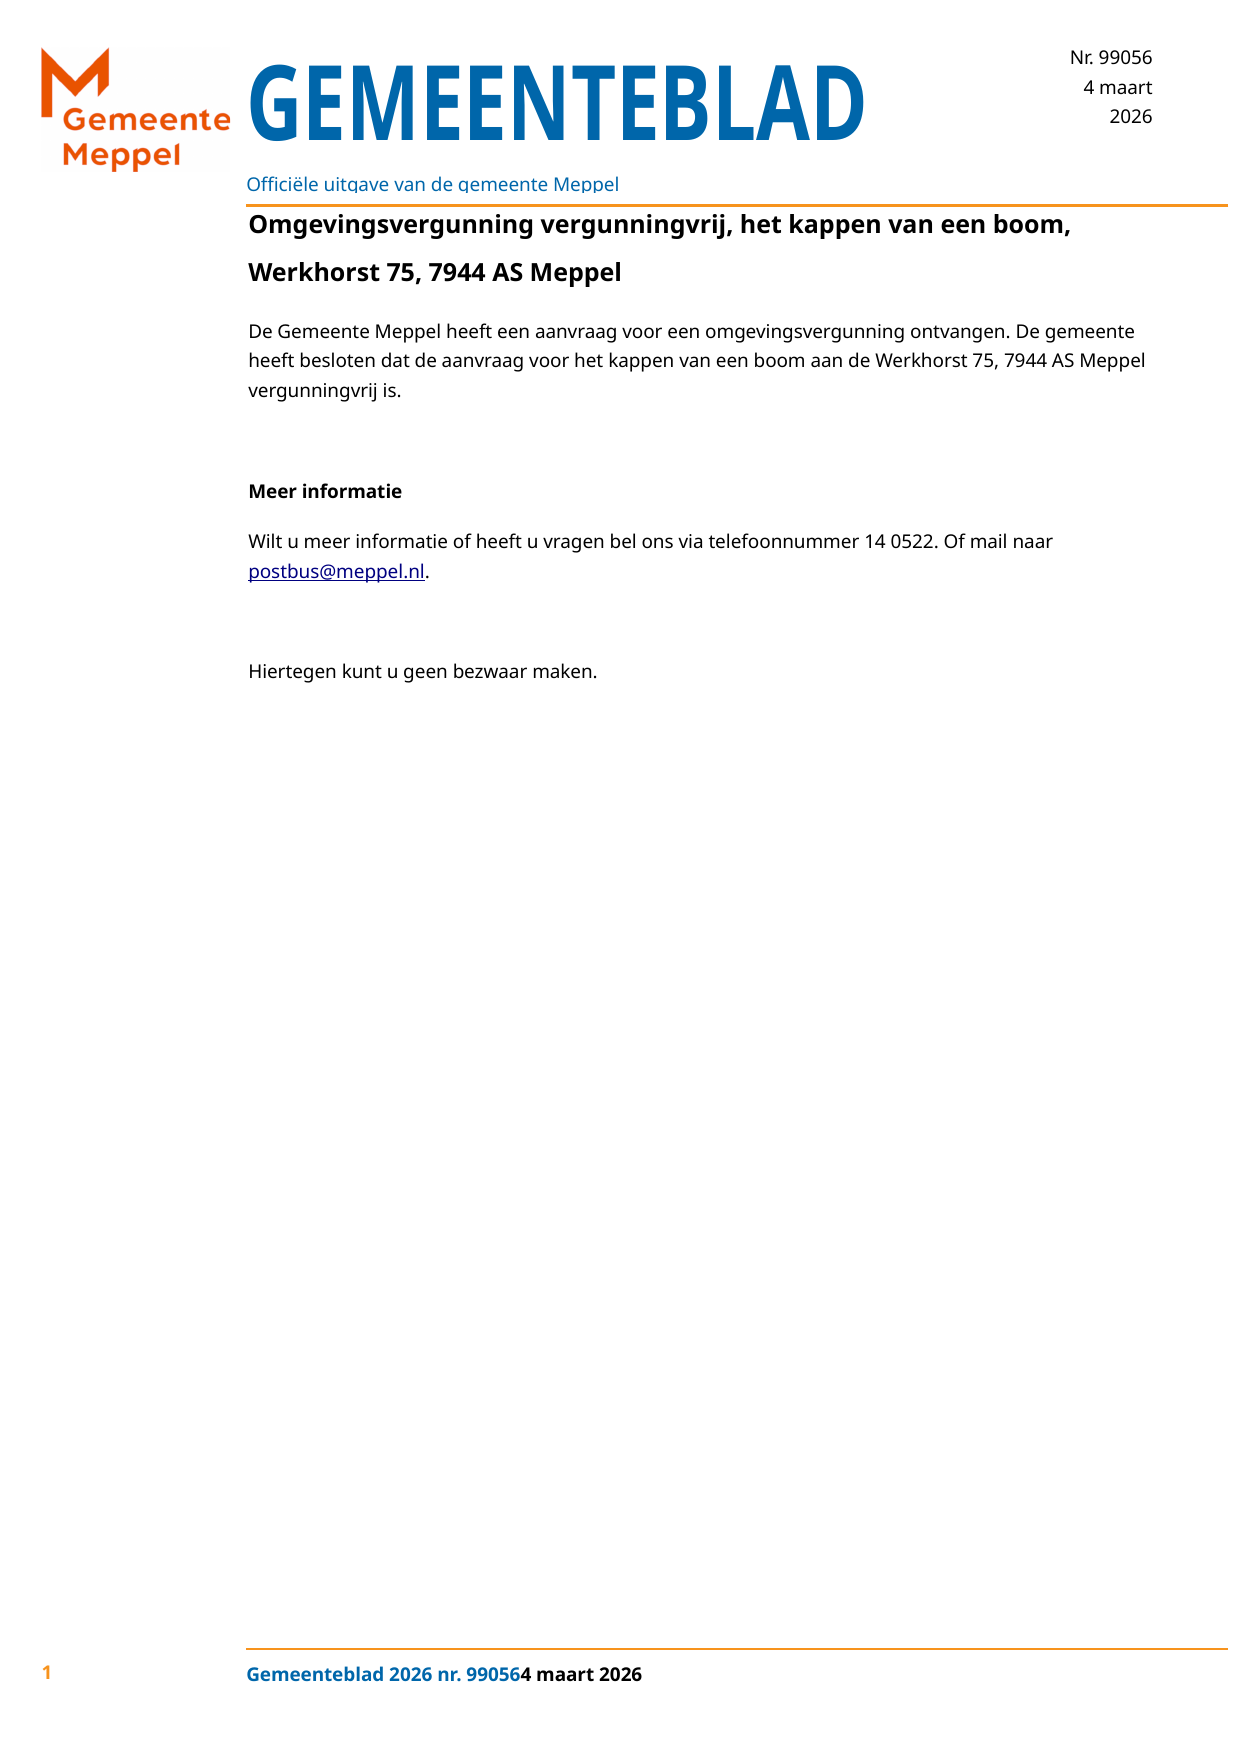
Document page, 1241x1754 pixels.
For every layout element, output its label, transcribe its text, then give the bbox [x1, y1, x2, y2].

text Meer informatie [248, 478, 1152, 504]
picture [41, 47, 231, 172]
text De Gemeente Meppel heeft een aanvraag voor een omgevingsvergunning ontvangen. De gemeente heeft besloten dat de aanvraag voor het kappen van een boom aan de Werkhorst 75, 7944 AS Meppel vergunningvrij is. [248, 318, 1152, 403]
text Hiertegen kunt u geen bezwaar maken. [248, 659, 1152, 684]
text Omgevingsvergunning vergunningvrij, het kappen van een boom, Werkhorst 75, 7944 AS Meppel [248, 207, 1152, 288]
text Wilt u meer informatie of heeft u vragen bel ons via telefoonnummer 14 0522. Of mail naar postbus@meppel.nl. [248, 528, 1152, 584]
